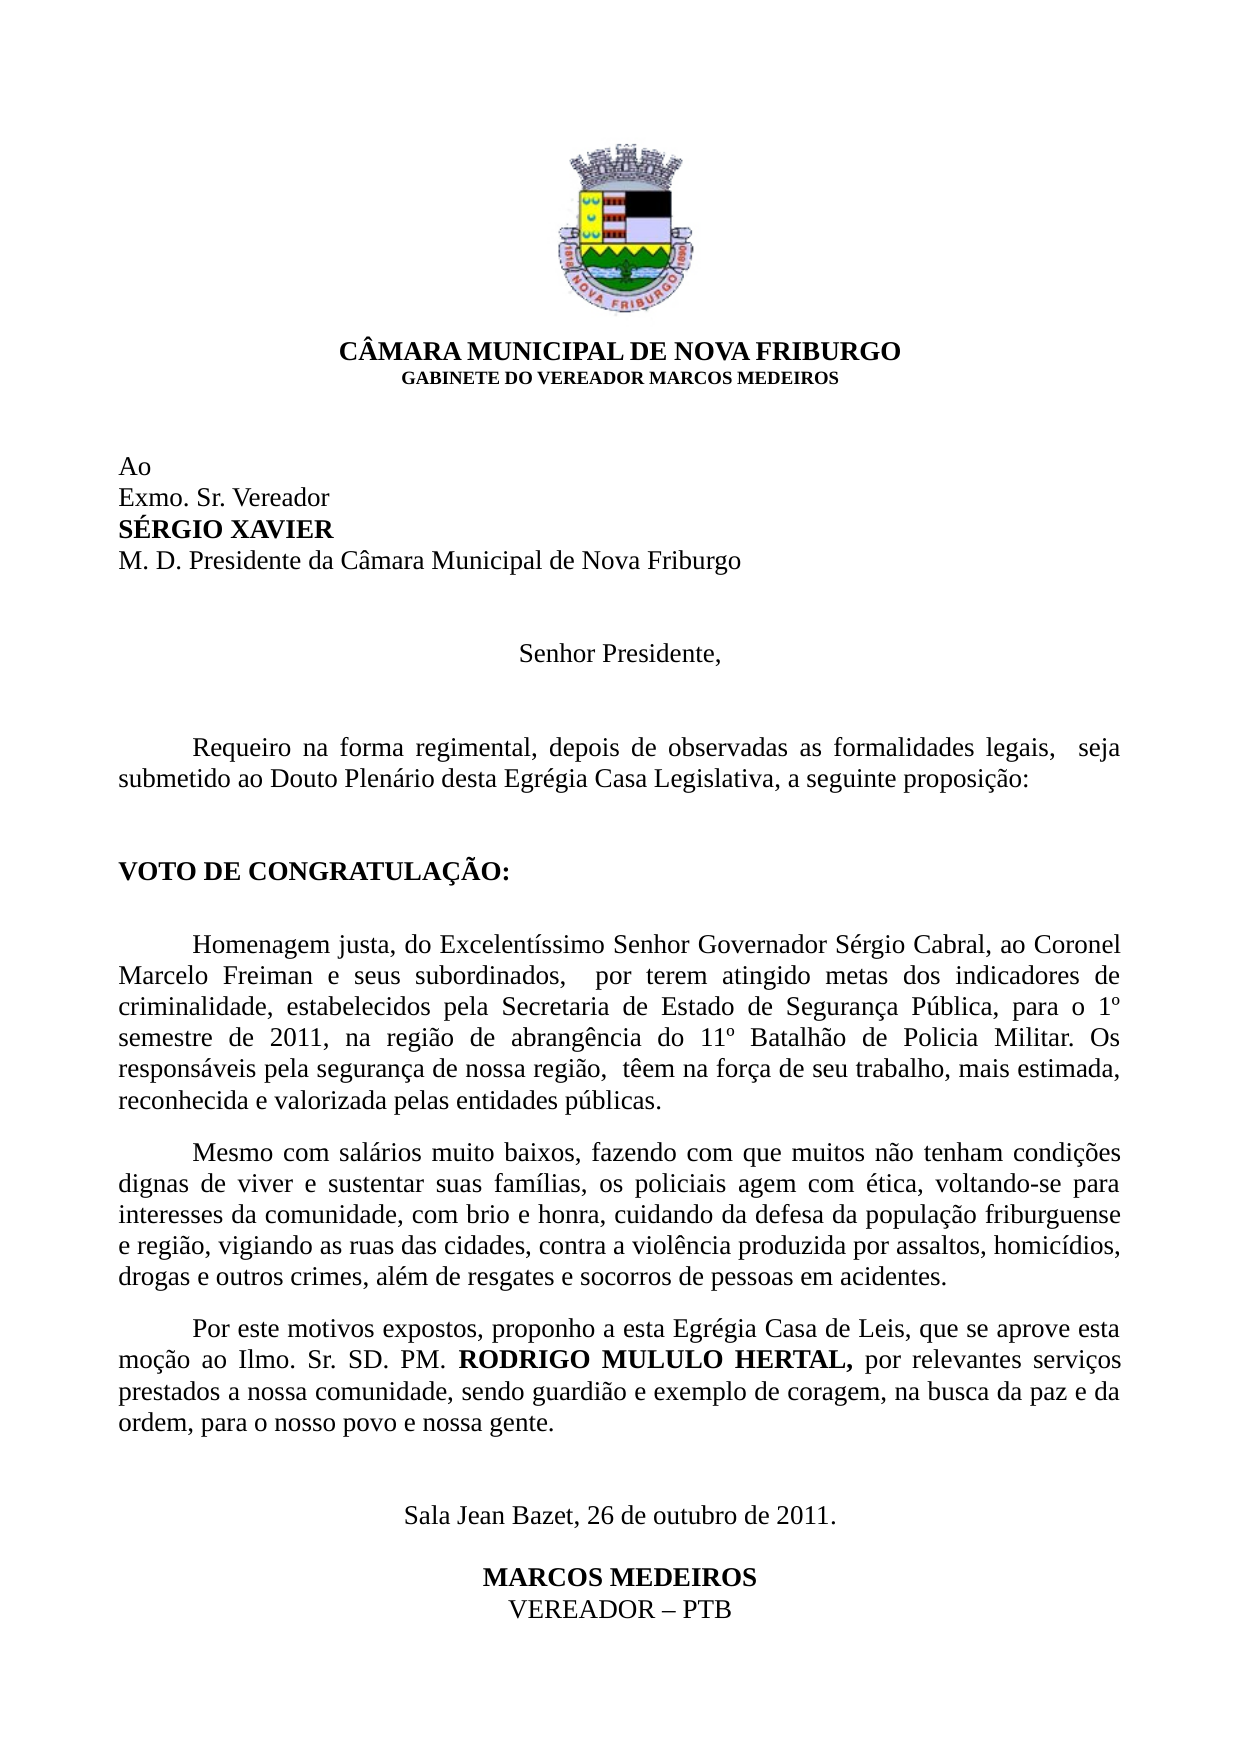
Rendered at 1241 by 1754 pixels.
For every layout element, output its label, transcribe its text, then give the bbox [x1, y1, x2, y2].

text Senhor Presidente, [118, 637, 1122, 668]
text VOTO DE CONGRATULAÇÃO: [118, 855, 1122, 886]
text SÉRGIO XAVIER [118, 513, 1122, 544]
list D. Presidente da Câmara Municipal de Nova Friburgo [118, 544, 1122, 575]
text Ao [118, 450, 1122, 482]
text VEREADOR – PTB [118, 1593, 1122, 1624]
text Mesmo com salários muito baixos, fazendo com que muitos não tenham condições dignas de viver e sustentar suas famílias, os policiais agem com ética, voltando-se para interesses da comunidade, com brio e honra, cuidando da defesa da população friburguense e região, vigiando as ruas das cidades, contra a violência produzida por assaltos, homicídios, drogas e outros crimes, além de resgates e socorros de pessoas em acidentes. [118, 1136, 1122, 1291]
text GABINETE DO VEREADOR MARCOS MEDEIROS [118, 367, 1122, 388]
text Sala Jean Bazet, 26 de outubro de 2011. [118, 1499, 1122, 1530]
text Exmo. Sr. Vereador [118, 482, 1122, 513]
text Requeiro na forma regimental, depois de observadas as formalidades legais, seja submetido ao Douto Plenário desta Egrégia Casa Legislativa, a seguinte proposição: [118, 731, 1122, 793]
picture [537, 127, 703, 327]
text Por este motivos expostos, proponho a esta Egrégia Casa de Leis, que se aprove esta moção ao Ilmo. Sr. SD. PM. RODRIGO MULULO HERTAL, por relevantes serviços prestados a nossa comunidade, sendo guardião e exemplo de coragem, na busca da paz e da ordem, para o nosso povo e nossa gente. [118, 1312, 1122, 1437]
text MARCOS MEDEIROS [118, 1562, 1122, 1593]
text Homenagem justa, do Excelentíssimo Senhor Governador Sérgio Cabral, ao Coronel Marcelo Freiman e seus subordinados, por terem atingido metas dos indicadores de criminalidade, estabelecidos pela Secretaria de Estado de Segurança Pública, para o 1º semestre de 2011, na região de abrangência do 11º Batalhão de Policia Militar. Os responsáveis pela segurança de nossa região, têem na força de seu trabalho, mais estimada, reconhecida e valorizada pelas entidades públicas. [118, 928, 1122, 1115]
text CÂMARA MUNICIPAL DE NOVA FRIBURGO [118, 335, 1122, 367]
